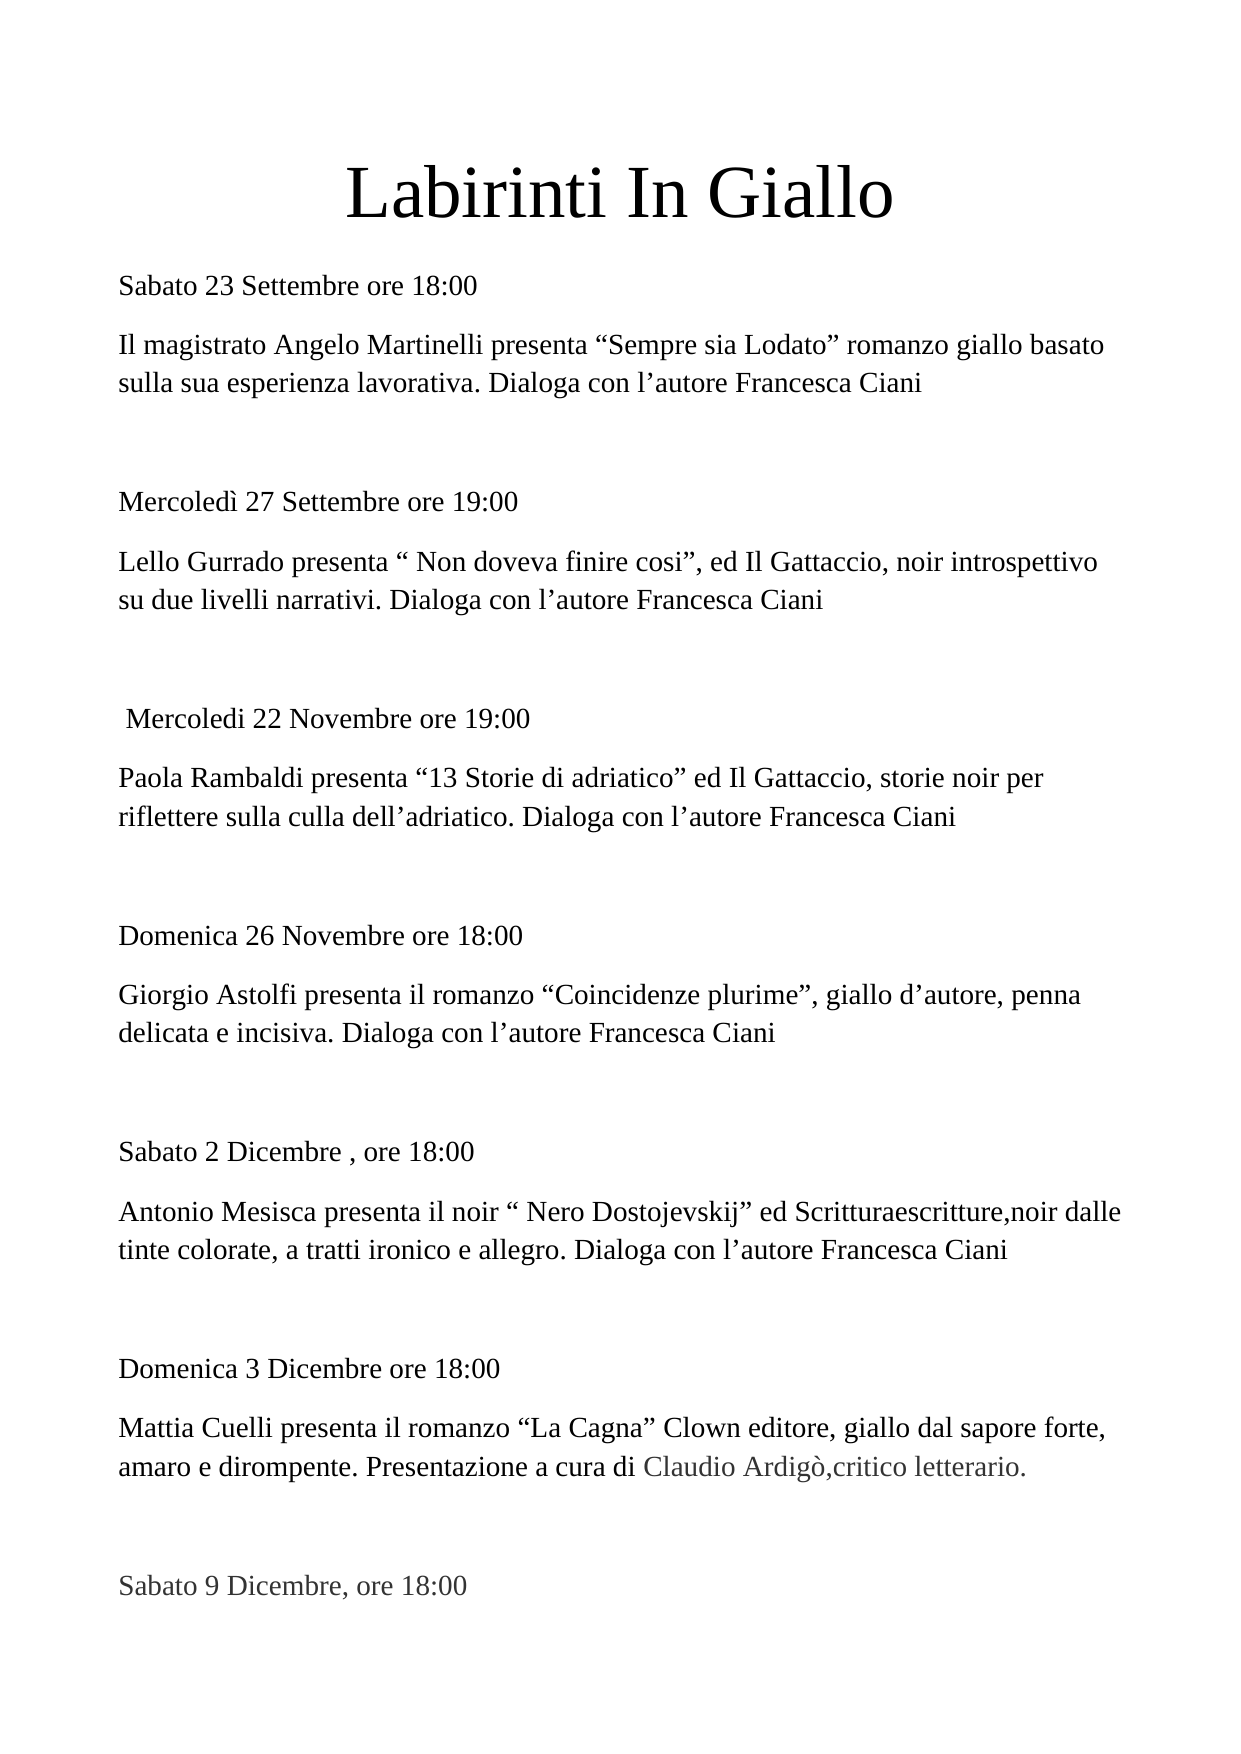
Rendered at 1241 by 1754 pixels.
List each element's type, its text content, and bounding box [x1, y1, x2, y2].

text Labirinti In Giallo [118, 148, 1122, 234]
text Giorgio Astolfi presenta il romanzo “Coincidenze plurime”, giallo d’autore, penna delicata e incisiva. Dialoga con l’autore Francesca Ciani [118, 977, 1122, 1049]
text Domenica 26 Novembre ore 18:00 [118, 918, 1122, 951]
text Sabato 23 Settembre ore 18:00 [118, 268, 1122, 301]
text Sabato 9 Dicembre, ore 18:00 [118, 1568, 1122, 1601]
text Mercoledi 22 Novembre ore 19:00 [118, 701, 1122, 734]
text Paola Rambaldi presenta “13 Storie di adriatico” ed Il Gattaccio, storie noir per riflettere sulla culla dell’adriatico. Dialoga con l’autore Francesca Ciani [118, 760, 1122, 832]
text Il magistrato Angelo Martinelli presenta “Sempre sia Lodato” romanzo giallo basato sulla sua esperienza lavorativa. Dialoga con l’autore Francesca Ciani [118, 327, 1122, 399]
text Domenica 3 Dicembre ore 18:00 [118, 1351, 1122, 1384]
text Sabato 2 Dicembre , ore 18:00 [118, 1134, 1122, 1168]
text Mattia Cuelli presenta il romanzo “La Cagna” Clown editore, giallo dal sapore forte, amaro e dirompente. Presentazione a cura di Claudio Ardigò,critico letterario. [118, 1410, 1122, 1482]
text Lello Gurrado presenta “ Non doveva finire cosi”, ed Il Gattaccio, noir introspettivo su due livelli narrativi. Dialoga con l’autore Francesca Ciani [118, 544, 1122, 616]
text Antonio Mesisca presenta il noir “ Nero Dostojevskij” ed Scritturaescritture,noir dalle tinte colorate, a tratti ironico e allegro. Dialoga con l’autore Francesca Ciani [118, 1194, 1122, 1266]
text Mercoledì 27 Settembre ore 19:00 [118, 484, 1122, 518]
